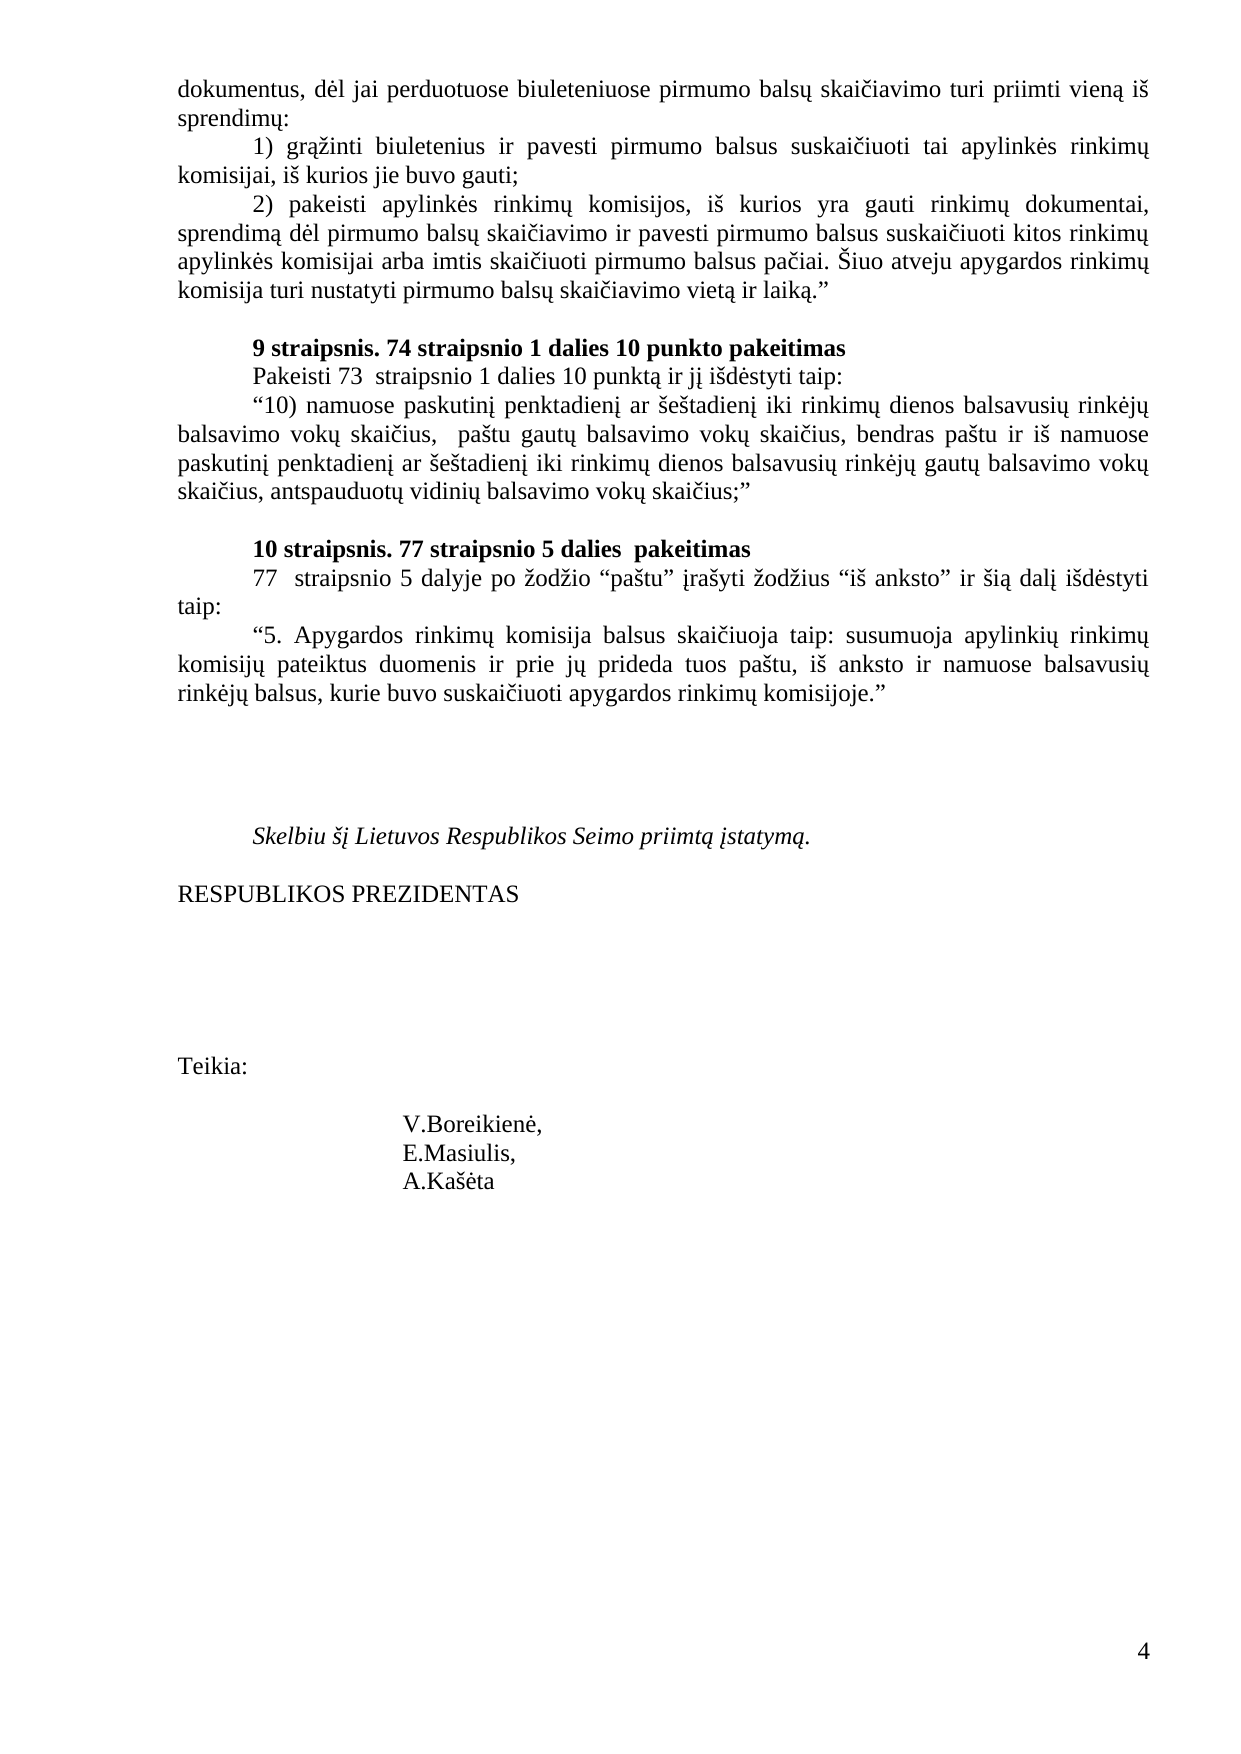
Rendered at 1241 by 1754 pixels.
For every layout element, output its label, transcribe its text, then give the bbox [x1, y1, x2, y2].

text “10) namuose paskutinį penktadienį ar šeštadienį iki rinkimų dienos balsavusių rinkėjų balsavimo vokų skaičius, paštu gautų balsavimo vokų skaičius, bendras paštu ir iš namuose paskutinį penktadienį ar šeštadienį iki rinkimų dienos balsavusių rinkėjų gautų balsavimo vokų skaičius, antspauduotų vidinių balsavimo vokų skaičius;” [177, 390, 1150, 505]
text A.Kašėta [327, 1166, 1150, 1195]
text Teikia: [177, 1051, 1150, 1080]
text Pakeisti 73 straipsnio 1 dalies 10 punktą ir jį išdėstyti taip: [177, 361, 1150, 390]
text 1) grąžinti biuletenius ir pavesti pirmumo balsus suskaičiuoti tai apylinkės rinkimų komisijai, iš kurios jie buvo gauti; [177, 131, 1150, 189]
text dokumentus, dėl jai perduotuose biuleteniuose pirmumo balsų skaičiavimo turi priimti vieną iš sprendimų: [177, 74, 1150, 131]
text 2) pakeisti apylinkės rinkimų komisijos, iš kurios yra gauti rinkimų dokumentai, sprendimą dėl pirmumo balsų skaičiavimo ir pavesti pirmumo balsus suskaičiuoti kitos rinkimų apylinkės komisijai arba imtis skaičiuoti pirmumo balsus pačiai. Šiuo atveju apygardos rinkimų komisija turi nustatyti pirmumo balsų skaičiavimo vietą ir laiką.” [177, 189, 1150, 304]
text 10 straipsnis. 77 straipsnio 5 dalies pakeitimas [177, 534, 1150, 563]
text “5. Apygardos rinkimų komisija balsus skaičiuoja taip: susumuoja apylinkių rinkimų komisijų pateiktus duomenis ir prie jų prideda tuos paštu, iš anksto ir namuose balsavusių rinkėjų balsus, kurie buvo suskaičiuoti apygardos rinkimų komisijoje.” [177, 620, 1150, 706]
text Skelbiu šį Lietuvos Respublikos Seimo priimtą įstatymą. [177, 821, 1150, 850]
text 9 straipsnis. 74 straipsnio 1 dalies 10 punkto pakeitimas [177, 333, 1150, 361]
text 77 straipsnio 5 dalyje po žodžio “paštu” įrašyti žodžius “iš anksto” ir šią dalį išdėstyti taip: [177, 563, 1150, 620]
text V.Boreikienė, [327, 1109, 1150, 1138]
text E.Masiulis, [327, 1138, 1150, 1166]
text RESPUBLIKOS PREZIDENTAS [177, 879, 1150, 908]
